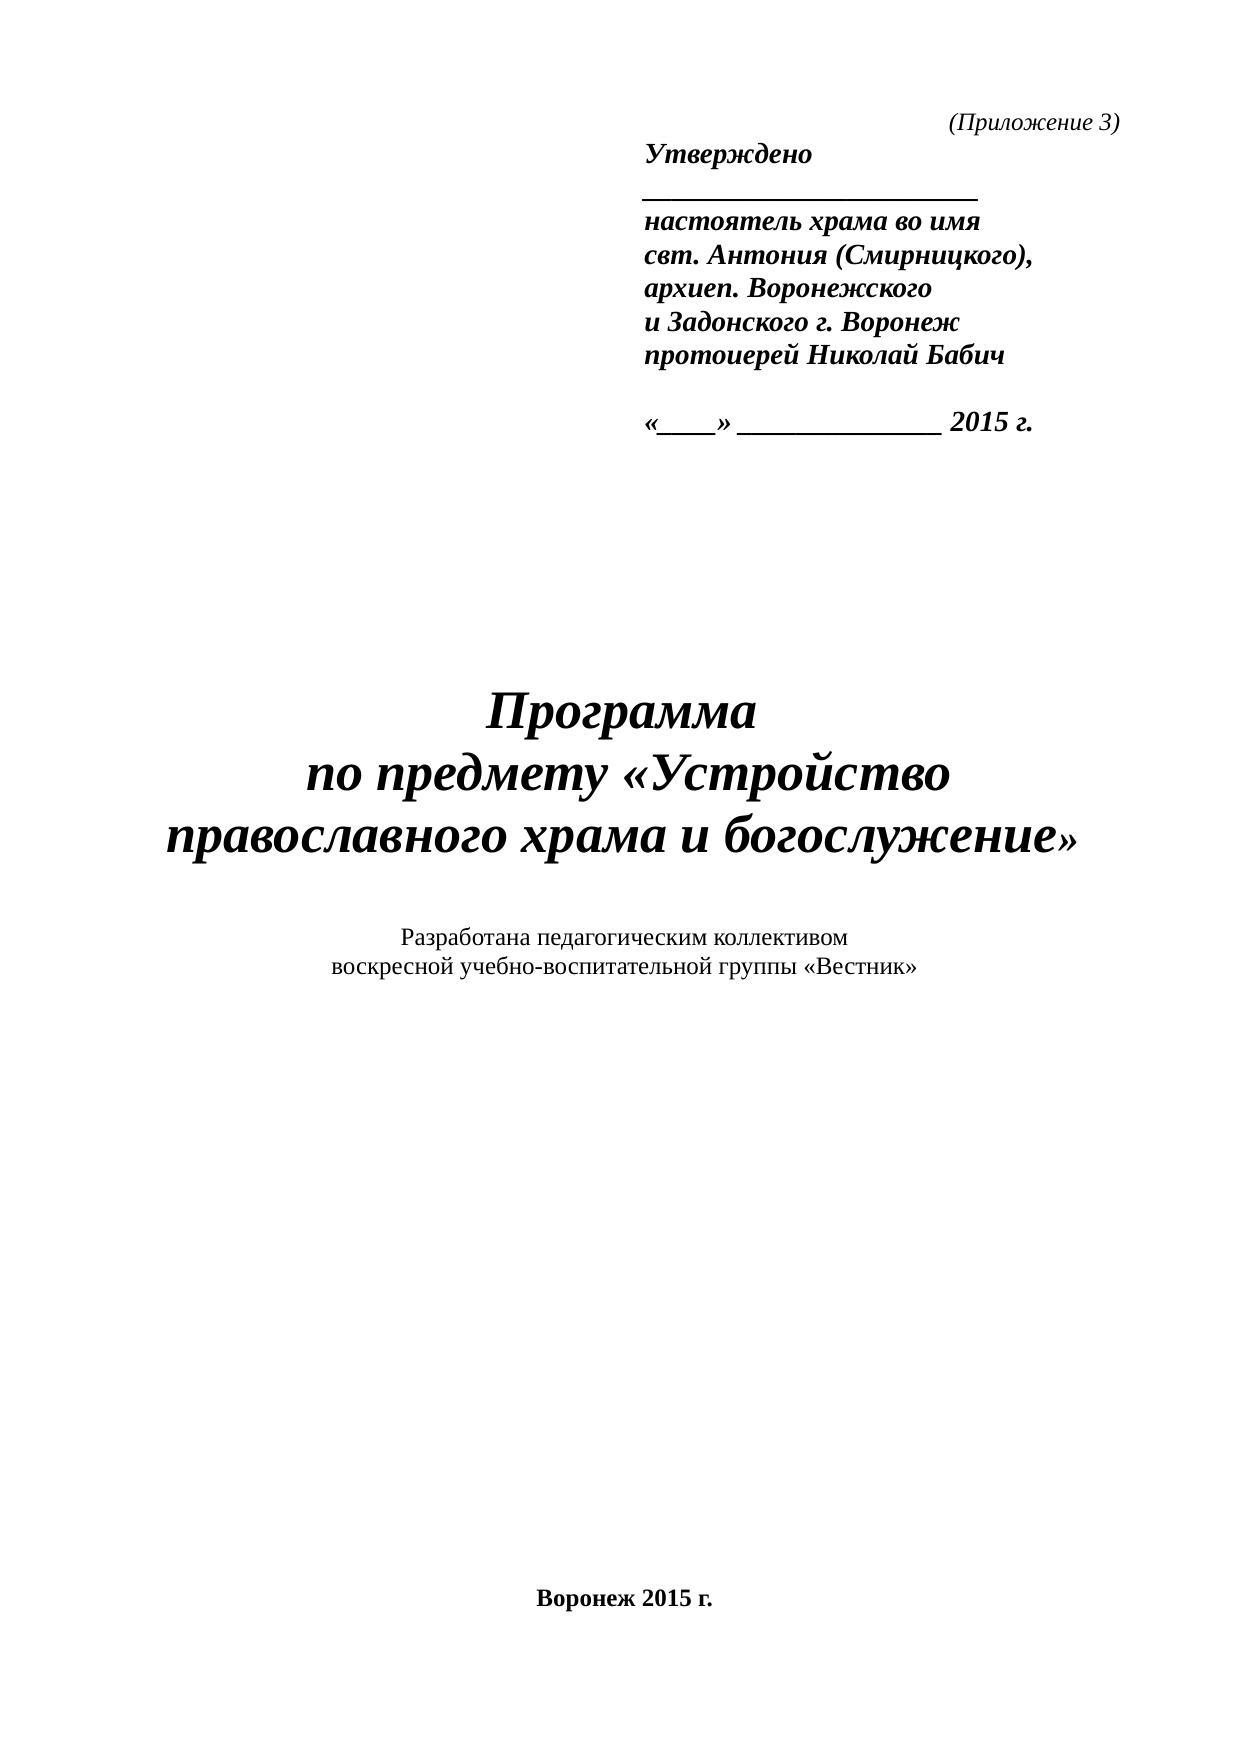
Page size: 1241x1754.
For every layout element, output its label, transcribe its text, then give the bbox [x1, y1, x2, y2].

text Программа [126, 678, 1122, 740]
text протоиерей Николай Бабич [126, 337, 1122, 371]
text _______________________ [126, 170, 1122, 203]
text архиеп. Воронежского [126, 270, 1122, 304]
text настоятель храма во имя [126, 203, 1122, 237]
text Утверждено [126, 136, 1122, 170]
text (Приложение 3) [126, 107, 1122, 136]
text «____» ______________ 2015 г. [126, 404, 1122, 438]
text воскресной учебно-воспитательной группы «Вестник» [126, 951, 1122, 979]
text свт. Антония (Смирницкого), [126, 237, 1122, 270]
text Разработана педагогическим коллективом [126, 922, 1122, 951]
text и Задонского г. Воронеж [126, 304, 1122, 337]
text по предмету «Устройство православного храма и богослужение» [126, 740, 1122, 864]
text Воронеж 2015 г. [126, 1583, 1122, 1612]
